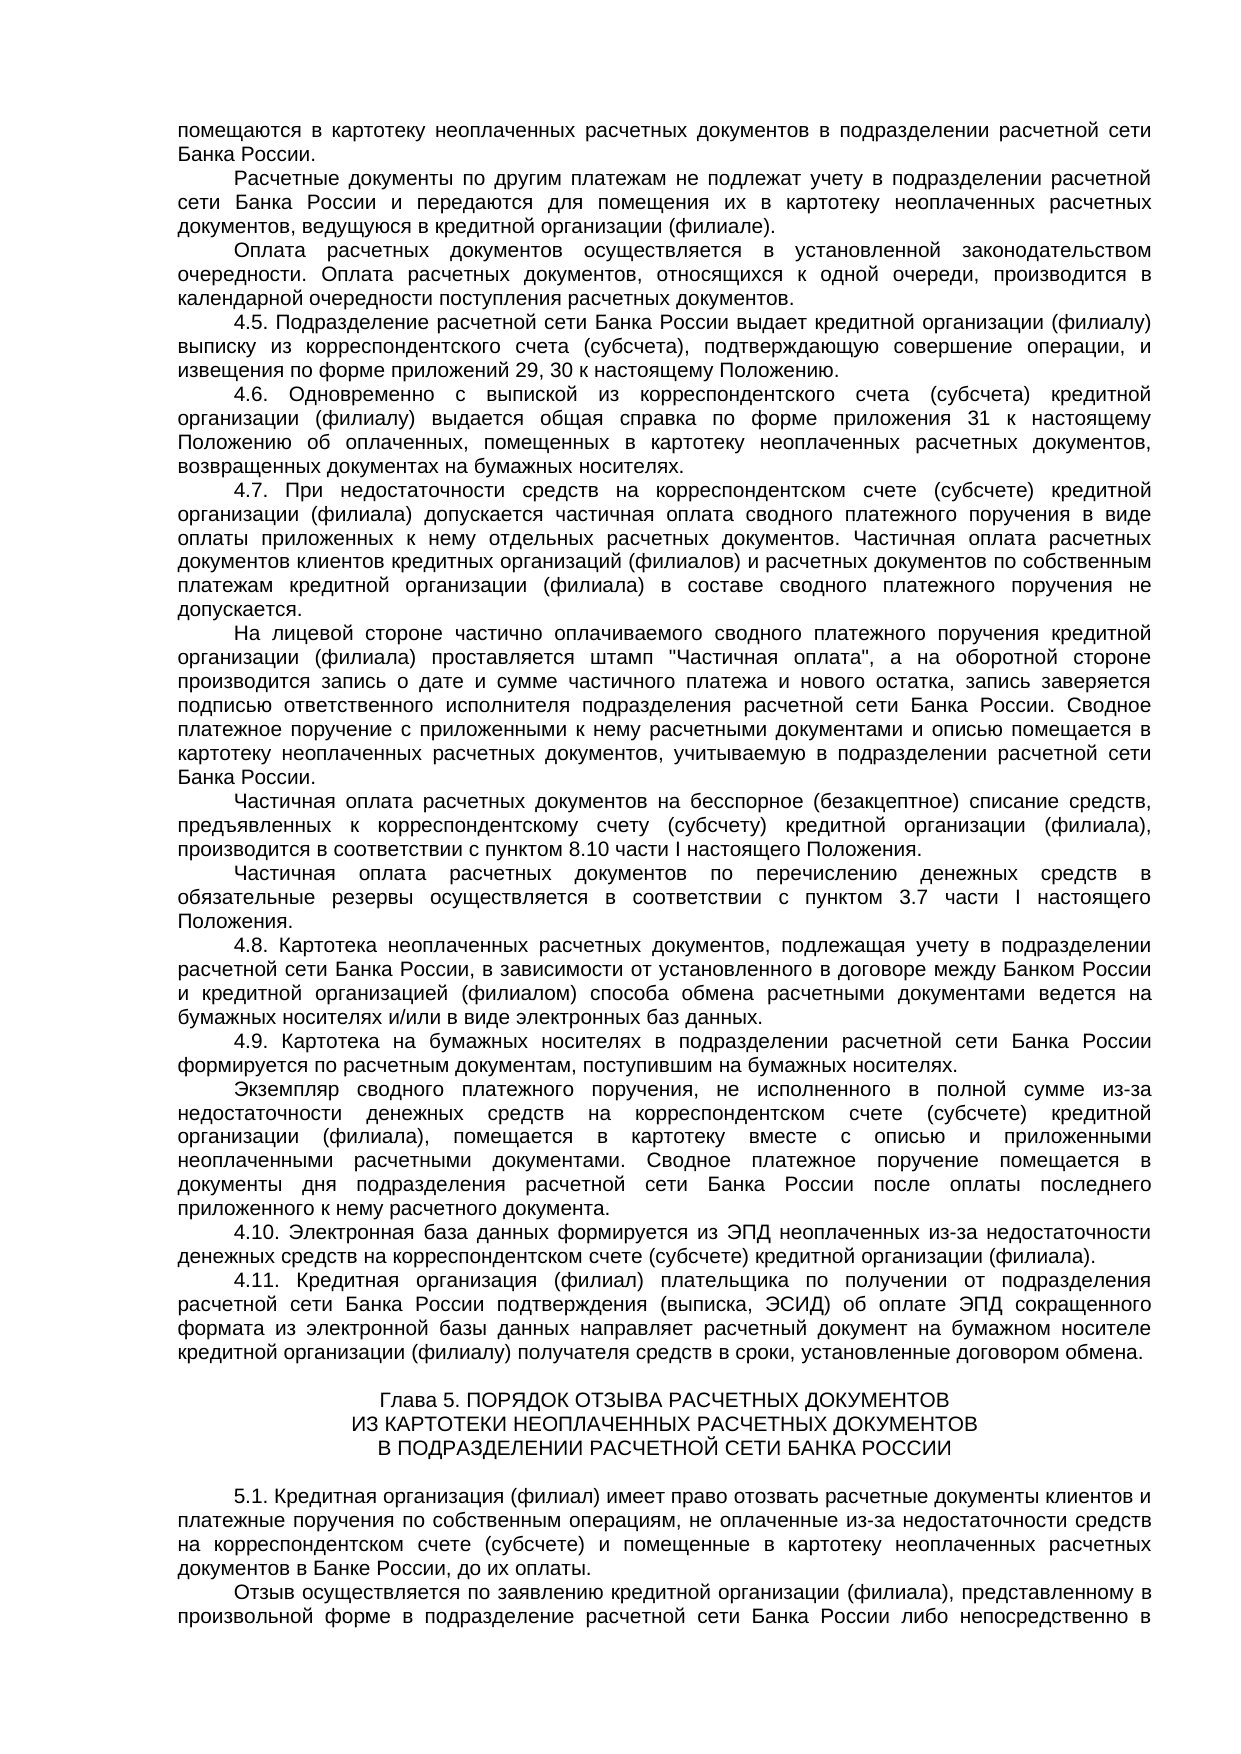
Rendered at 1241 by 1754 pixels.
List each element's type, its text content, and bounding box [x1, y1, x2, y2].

text 5.1. Кредитная организация (филиал) имеет право отозвать расчетные документы клиентов и платежные поручения по собственным операциям, не оплаченные из-за недостаточности средств на корреспондентском счете (субсчете) и помещенные в картотеку неоплаченных расчетных документов в Банке России, до их оплаты. [177, 1484, 1152, 1579]
text 4.5. Подразделение расчетной сети Банка России выдает кредитной организации (филиалу) выписку из корреспондентского счета (субсчета), подтверждающую совершение операции, и извещения по форме приложений 29, 30 к настоящему Положению. [177, 310, 1152, 382]
text 4.6. Одновременно с выпиской из корреспондентского счета (субсчета) кредитной организации (филиалу) выдается общая справка по форме приложения 31 к настоящему Положению об оплаченных, помещенных в картотеку неоплаченных расчетных документов, возвращенных документах на бумажных носителях. [177, 382, 1152, 477]
text Отзыв осуществляется по заявлению кредитной организации (филиала), представленному в произвольной форме в подразделение расчетной сети Банка России либо непосредственно в [177, 1579, 1152, 1627]
text Частичная оплата расчетных документов на бесспорное (безакцептное) списание средств, предъявленных к корреспондентскому счету (субсчету) кредитной организации (филиала), производится в соответствии с пунктом 8.10 части I настоящего Положения. [177, 789, 1152, 861]
text ИЗ КАРТОТЕКИ НЕОПЛАЧЕННЫХ РАСЧЕТНЫХ ДОКУМЕНТОВ [177, 1412, 1152, 1436]
text Оплата расчетных документов осуществляется в установленной законодательством очередности. Оплата расчетных документов, относящихся к одной очереди, производится в календарной очередности поступления расчетных документов. [177, 238, 1152, 310]
text 4.8. Картотека неоплаченных расчетных документов, подлежащая учету в подразделении расчетной сети Банка России, в зависимости от установленного в договоре между Банком России и кредитной организацией (филиалом) способа обмена расчетными документами ведется на бумажных носителях и/или в виде электронных баз данных. [177, 933, 1152, 1028]
text Частичная оплата расчетных документов по перечислению денежных средств в обязательные резервы осуществляется в соответствии с пунктом 3.7 части I настоящего Положения. [177, 861, 1152, 933]
text 4.9. Картотека на бумажных носителях в подразделении расчетной сети Банка России формируется по расчетным документам, поступившим на бумажных носителях. [177, 1028, 1152, 1076]
text 4.7. При недостаточности средств на корреспондентском счете (субсчете) кредитной организации (филиала) допускается частичная оплата сводного платежного поручения в виде оплаты приложенных к нему отдельных расчетных документов. Частичная оплата расчетных документов клиентов кредитных организаций (филиалов) и расчетных документов по собственным платежам кредитной организации (филиала) в составе сводного платежного поручения не допускается. [177, 477, 1152, 621]
text Расчетные документы по другим платежам не подлежат учету в подразделении расчетной сети Банка России и передаются для помещения их в картотеку неоплаченных расчетных документов, ведущуюся в кредитной организации (филиале). [177, 166, 1152, 238]
text 4.10. Электронная база данных формируется из ЭПД неоплаченных из-за недостаточности денежных средств на корреспондентском счете (субсчете) кредитной организации (филиала). [177, 1220, 1152, 1268]
text Глава 5. ПОРЯДОК ОТЗЫВА РАСЧЕТНЫХ ДОКУМЕНТОВ [177, 1388, 1152, 1412]
text Экземпляр сводного платежного поручения, не исполненного в полной сумме из-за недостаточности денежных средств на корреспондентском счете (субсчете) кредитной организации (филиала), помещается в картотеку вместе с описью и приложенными неоплаченными расчетными документами. Сводное платежное поручение помещается в документы дня подразделения расчетной сети Банка России после оплаты последнего приложенного к нему расчетного документа. [177, 1076, 1152, 1220]
text На лицевой стороне частично оплачиваемого сводного платежного поручения кредитной организации (филиала) проставляется штамп "Частичная оплата", а на оборотной стороне производится запись о дате и сумме частичного платежа и нового остатка, запись заверяется подписью ответственного исполнителя подразделения расчетной сети Банка России. Сводное платежное поручение с приложенными к нему расчетными документами и описью помещается в картотеку неоплаченных расчетных документов, учитываемую в подразделении расчетной сети Банка России. [177, 621, 1152, 789]
text 4.11. Кредитная организация (филиал) плательщика по получении от подразделения расчетной сети Банка России подтверждения (выписка, ЭСИД) об оплате ЭПД сокращенного формата из электронной базы данных направляет расчетный документ на бумажном носителе кредитной организации (филиалу) получателя средств в сроки, установленные договором обмена. [177, 1268, 1152, 1364]
text помещаются в картотеку неоплаченных расчетных документов в подразделении расчетной сети Банка России. [177, 118, 1152, 166]
text В ПОДРАЗДЕЛЕНИИ РАСЧЕТНОЙ СЕТИ БАНКА РОССИИ [177, 1436, 1152, 1460]
